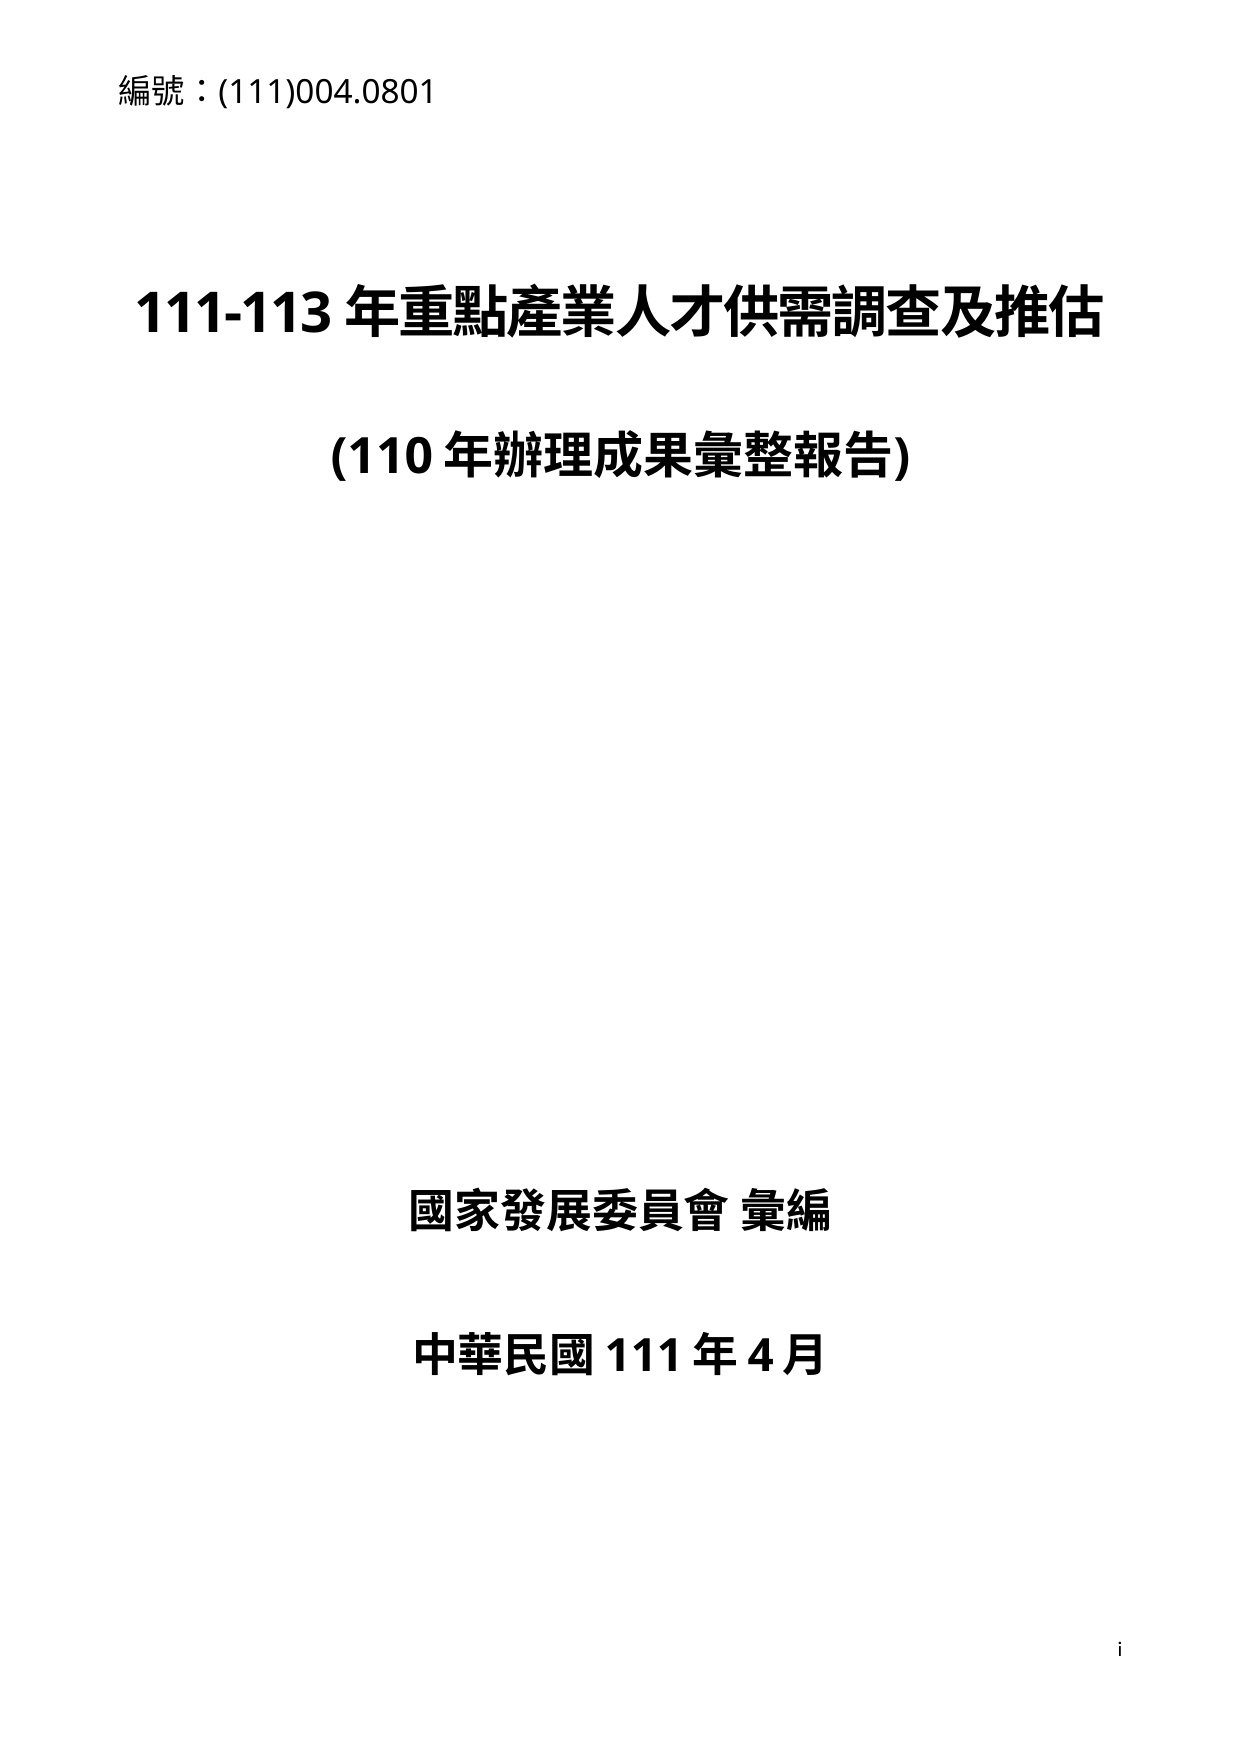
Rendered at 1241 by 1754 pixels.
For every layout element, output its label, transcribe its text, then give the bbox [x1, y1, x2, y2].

text 111-113年重點產業人才供需調查及推估 [106, 235, 1134, 360]
text (110年辦理成果彙整報告) [113, 378, 1127, 503]
text 中華民國111年4月 [118, 1278, 1122, 1403]
text 國家發展委員會 彙編 [118, 1135, 1122, 1260]
text 編號：(111)004.0801 [118, 47, 1122, 110]
